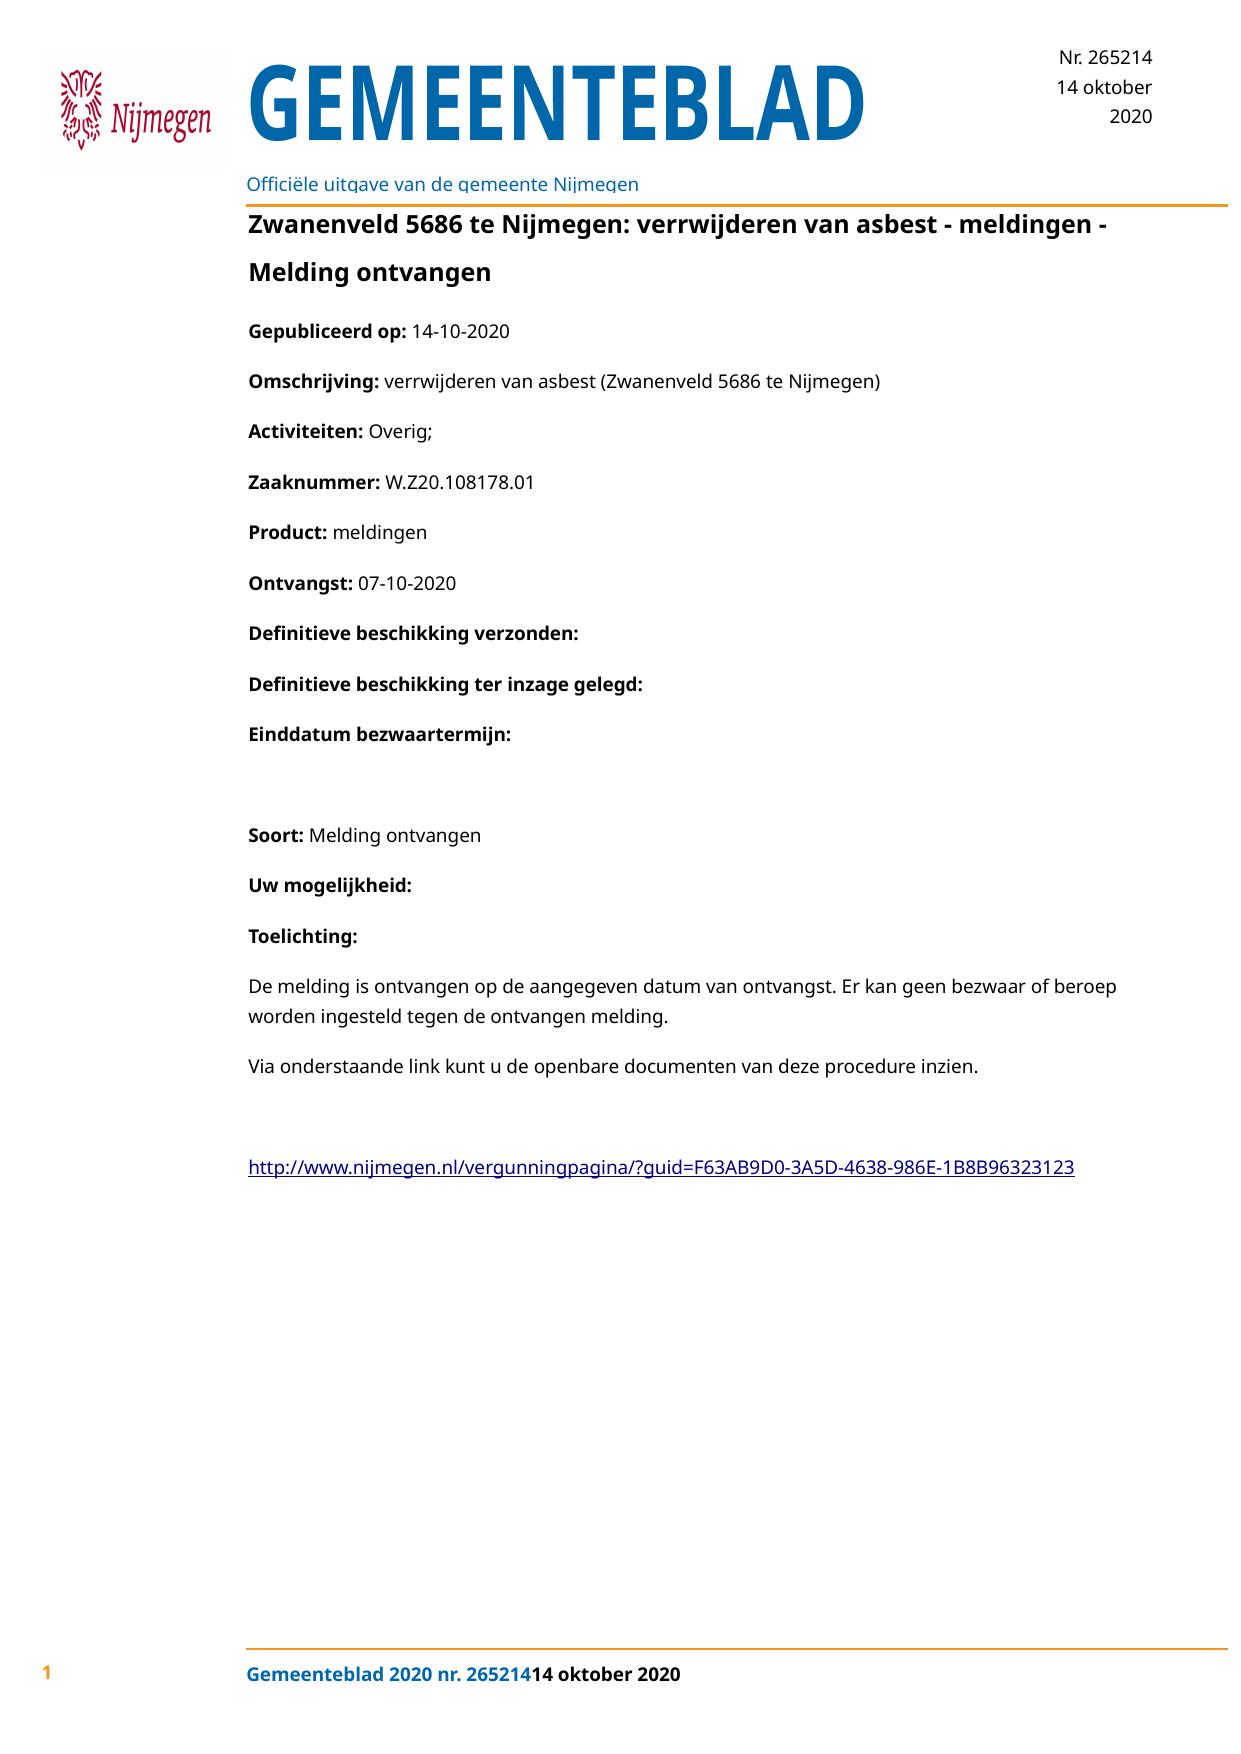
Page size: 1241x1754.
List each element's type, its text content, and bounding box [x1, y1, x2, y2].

text Zaaknummer: W.Z20.108178.01 [248, 469, 1152, 495]
text Activiteiten: Overig; [248, 419, 1152, 444]
text Uw mogelijkheid: [248, 872, 1152, 898]
text Toelichting: [248, 923, 1152, 949]
text Definitieve beschikking ter inzage gelegd: [248, 671, 1152, 697]
picture [41, 47, 231, 172]
text Definitieve beschikking verzonden: [248, 620, 1152, 646]
text http://www.nijmegen.nl/vergunningpagina/?guid=F63AB9D0-3A5D-4638-986E-1B8B96323123 [248, 1154, 1152, 1180]
text Soort: Melding ontvangen [248, 822, 1152, 848]
text Product: meldingen [248, 519, 1152, 545]
text Via onderstaande link kunt u de openbare documenten van deze procedure inzien. [248, 1053, 1152, 1079]
text Omschrijving: verrwijderen van asbest (Zwanenveld 5686 te Nijmegen) [248, 368, 1152, 394]
text Zwanenveld 5686 te Nijmegen: verrwijderen van asbest - meldingen - Melding ontvangen [248, 207, 1152, 288]
text Gepubliceerd op: 14-10-2020 [248, 318, 1152, 344]
text Einddatum bezwaartermijn: [248, 721, 1152, 747]
text Ontvangst: 07-10-2020 [248, 570, 1152, 596]
text De melding is ontvangen op de aangegeven datum van ontvangst. Er kan geen bezwaar of beroep worden ingesteld tegen de ontvangen melding. [248, 973, 1152, 1029]
